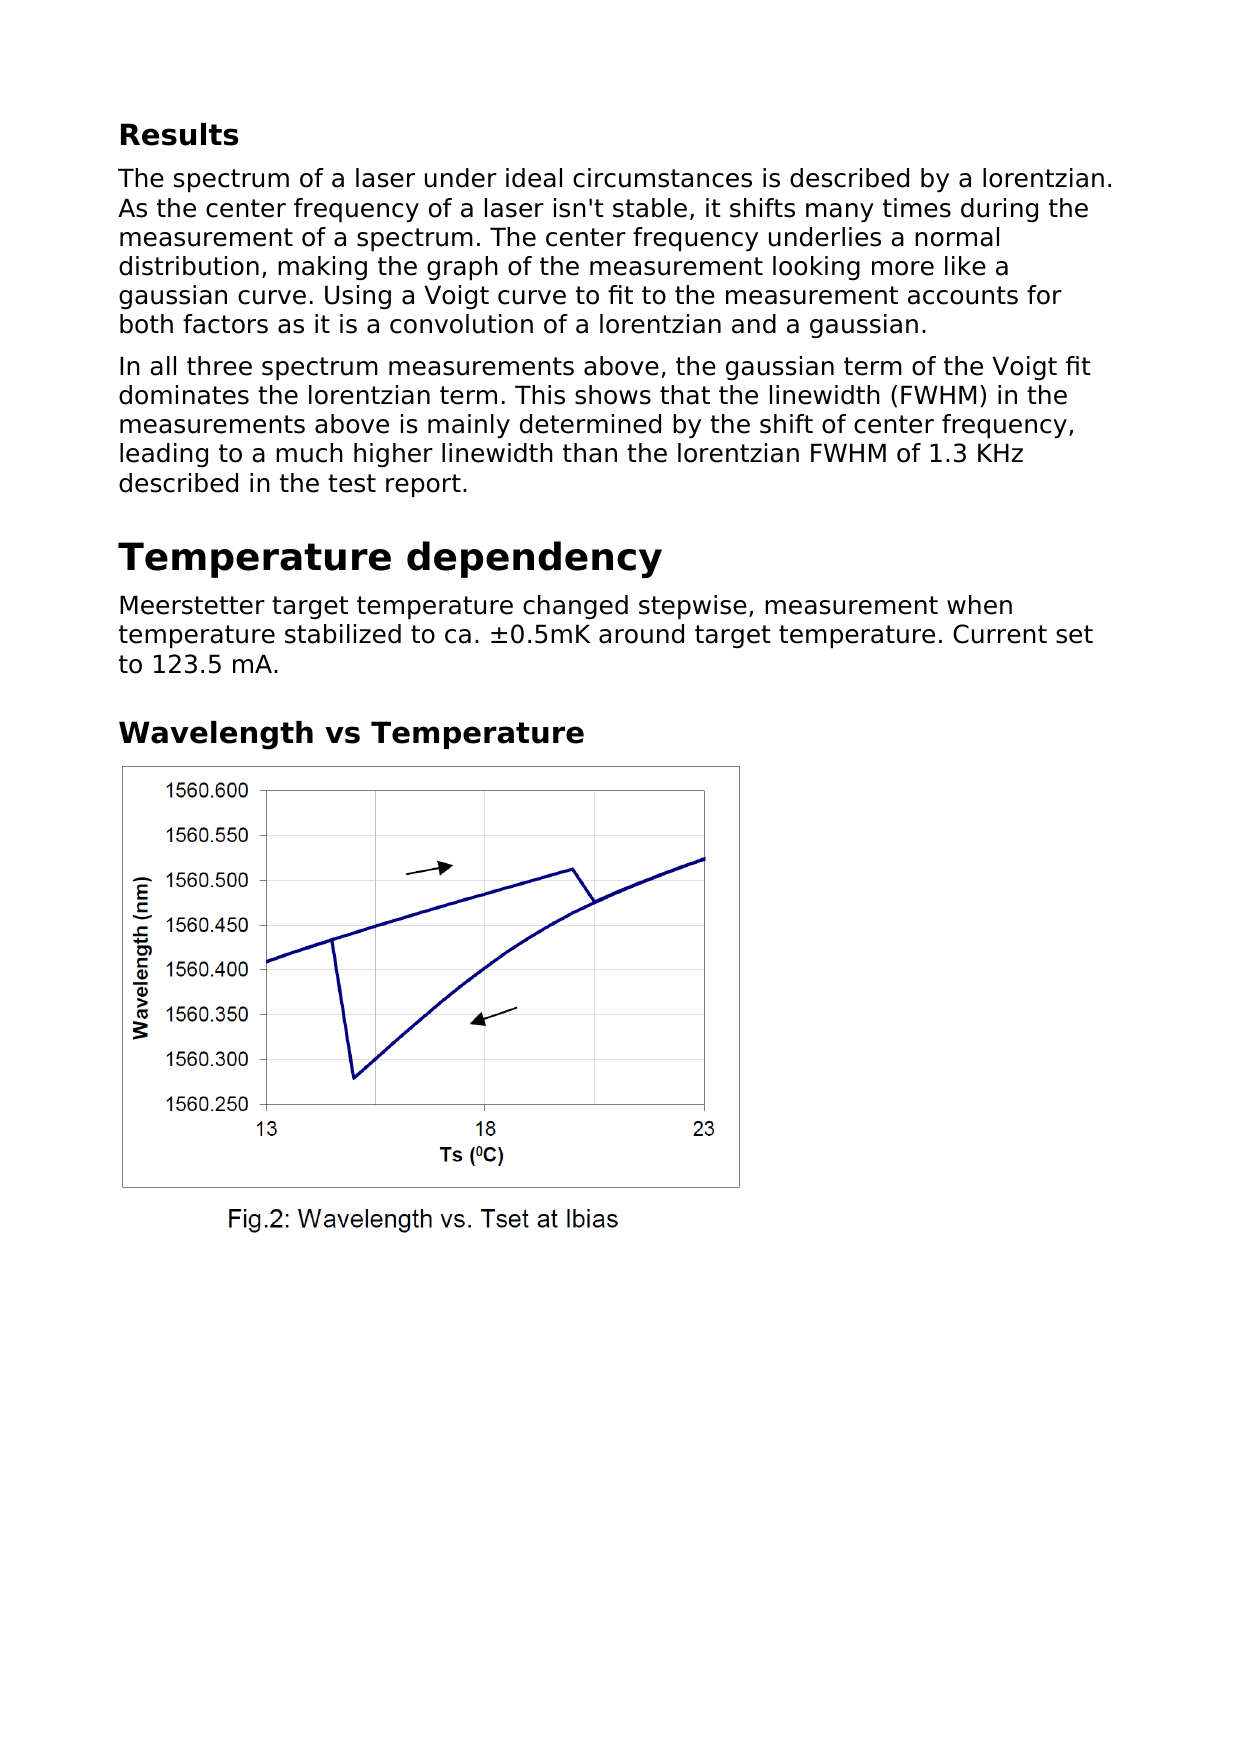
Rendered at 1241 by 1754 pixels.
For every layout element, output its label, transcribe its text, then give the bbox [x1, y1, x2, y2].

text In all three spectrum measurements above, the gaussian term of the Voigt fit dominates the lorentzian term. This shows that the linewidth (FWHM) in the measurements above is mainly determined by the shift of center frequency, leading to a much higher linewidth than the lorentzian FWHM of 1.3 KHz described in the test report. [118, 352, 1122, 498]
subtitle Wavelength vs Temperature [118, 717, 1122, 751]
text Meerstetter target temperature changed stepwise, measurement when temperature stabilized to ca. ±0.5mK around target temperature. Current set to 123.5 mA. [118, 592, 1122, 679]
text The spectrum of a laser under ideal circumstances is described by a lorentzian. As the center frequency of a laser isn't stable, it shifts many times during the measurement of a spectrum. The center frequency underlies a normal distribution, making the graph of the measurement looking more like a gaussian curve. Using a Voigt curve to fit to the measurement accounts for both factors as it is a convolution of a lorentzian and a gaussian. [118, 164, 1122, 339]
subtitle Temperature dependency [118, 535, 1122, 579]
subtitle Results [118, 118, 1122, 152]
picture [118, 763, 744, 1234]
